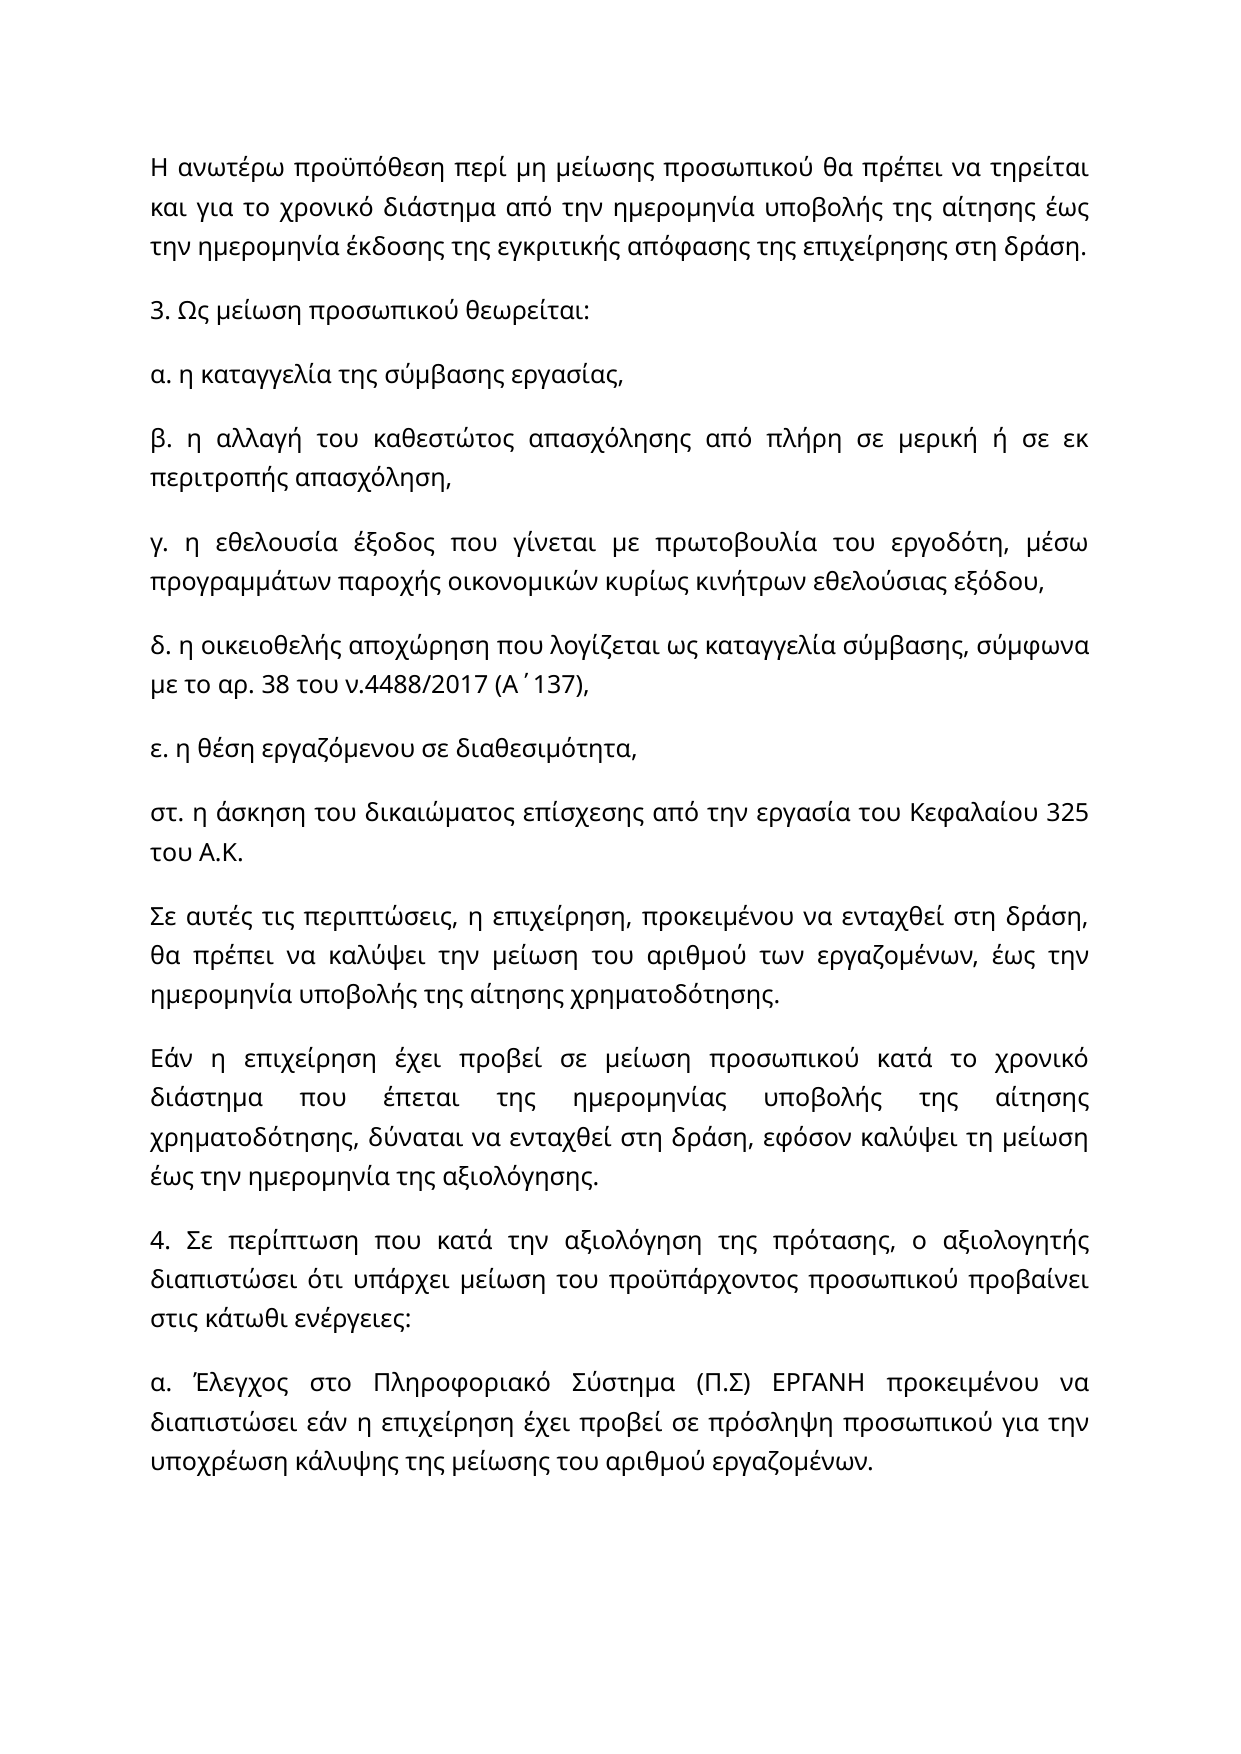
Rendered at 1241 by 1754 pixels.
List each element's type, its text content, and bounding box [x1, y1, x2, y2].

text 3. Ως μείωση προσωπικού θεωρείται: [150, 292, 1090, 327]
text στ. η άσκηση του δικαιώματος επίσχεσης από την εργασία του Κεφαλαίου 325 του Α.Κ. [150, 795, 1090, 868]
text γ. η εθελουσία έξοδος που γίνεται με πρωτοβουλία του εργοδότη, μέσω προγραμμάτων παροχής οικονομικών κυρίως κινήτρων εθελούσιας εξόδου, [150, 524, 1090, 597]
text δ. η οικειοθελής αποχώρηση που λογίζεται ως καταγγελία σύμβασης, σύμφωνα με το αρ. 38 του ν.4488/2017 (Α΄137), [150, 627, 1090, 701]
text β. η αλλαγή του καθεστώτος απασχόλησης από πλήρη σε μερική ή σε εκ περιτροπής απασχόληση, [150, 421, 1090, 494]
text Σε αυτές τις περιπτώσεις, η επιχείρηση, προκειμένου να ενταχθεί στη δράση, θα πρέπει να καλύψει την μείωση του αριθμού των εργαζομένων, έως την ημερομηνία υποβολής της αίτησης χρηματοδότησης. [150, 898, 1090, 1011]
text Εάν η επιχείρηση έχει προβεί σε μείωση προσωπικού κατά το χρονικό διάστημα που έπεται της ημερομηνίας υποβολής της αίτησης χρηματοδότησης, δύναται να ενταχθεί στη δράση, εφόσον καλύψει τη μείωση έως την ημερομηνία της αξιολόγησης. [150, 1041, 1090, 1192]
text ε. η θέση εργαζόμενου σε διαθεσιμότητα, [150, 731, 1090, 765]
text α. Έλεγχος στο Πληροφοριακό Σύστημα (Π.Σ) ΕΡΓΑΝΗ προκειμένου να διαπιστώσει εάν η επιχείρηση έχει προβεί σε πρόσληψη προσωπικού για την υποχρέωση κάλυψης της μείωσης του αριθμού εργαζομένων. [150, 1365, 1090, 1477]
text 4. Σε περίπτωση που κατά την αξιολόγηση της πρότασης, ο αξιολογητής διαπιστώσει ότι υπάρχει μείωση του προϋπάρχοντος προσωπικού προβαίνει στις κάτωθι ενέργειες: [150, 1222, 1090, 1335]
text Η ανωτέρω προϋπόθεση περί μη μείωσης προσωπικού θα πρέπει να τηρείται και για το χρονικό διάστημα από την ημερομηνία υποβολής της αίτησης έως την ημερομηνία έκδοσης της εγκριτικής απόφασης της επιχείρησης στη δράση. [150, 150, 1090, 262]
text α. η καταγγελία της σύμβασης εργασίας, [150, 357, 1090, 391]
